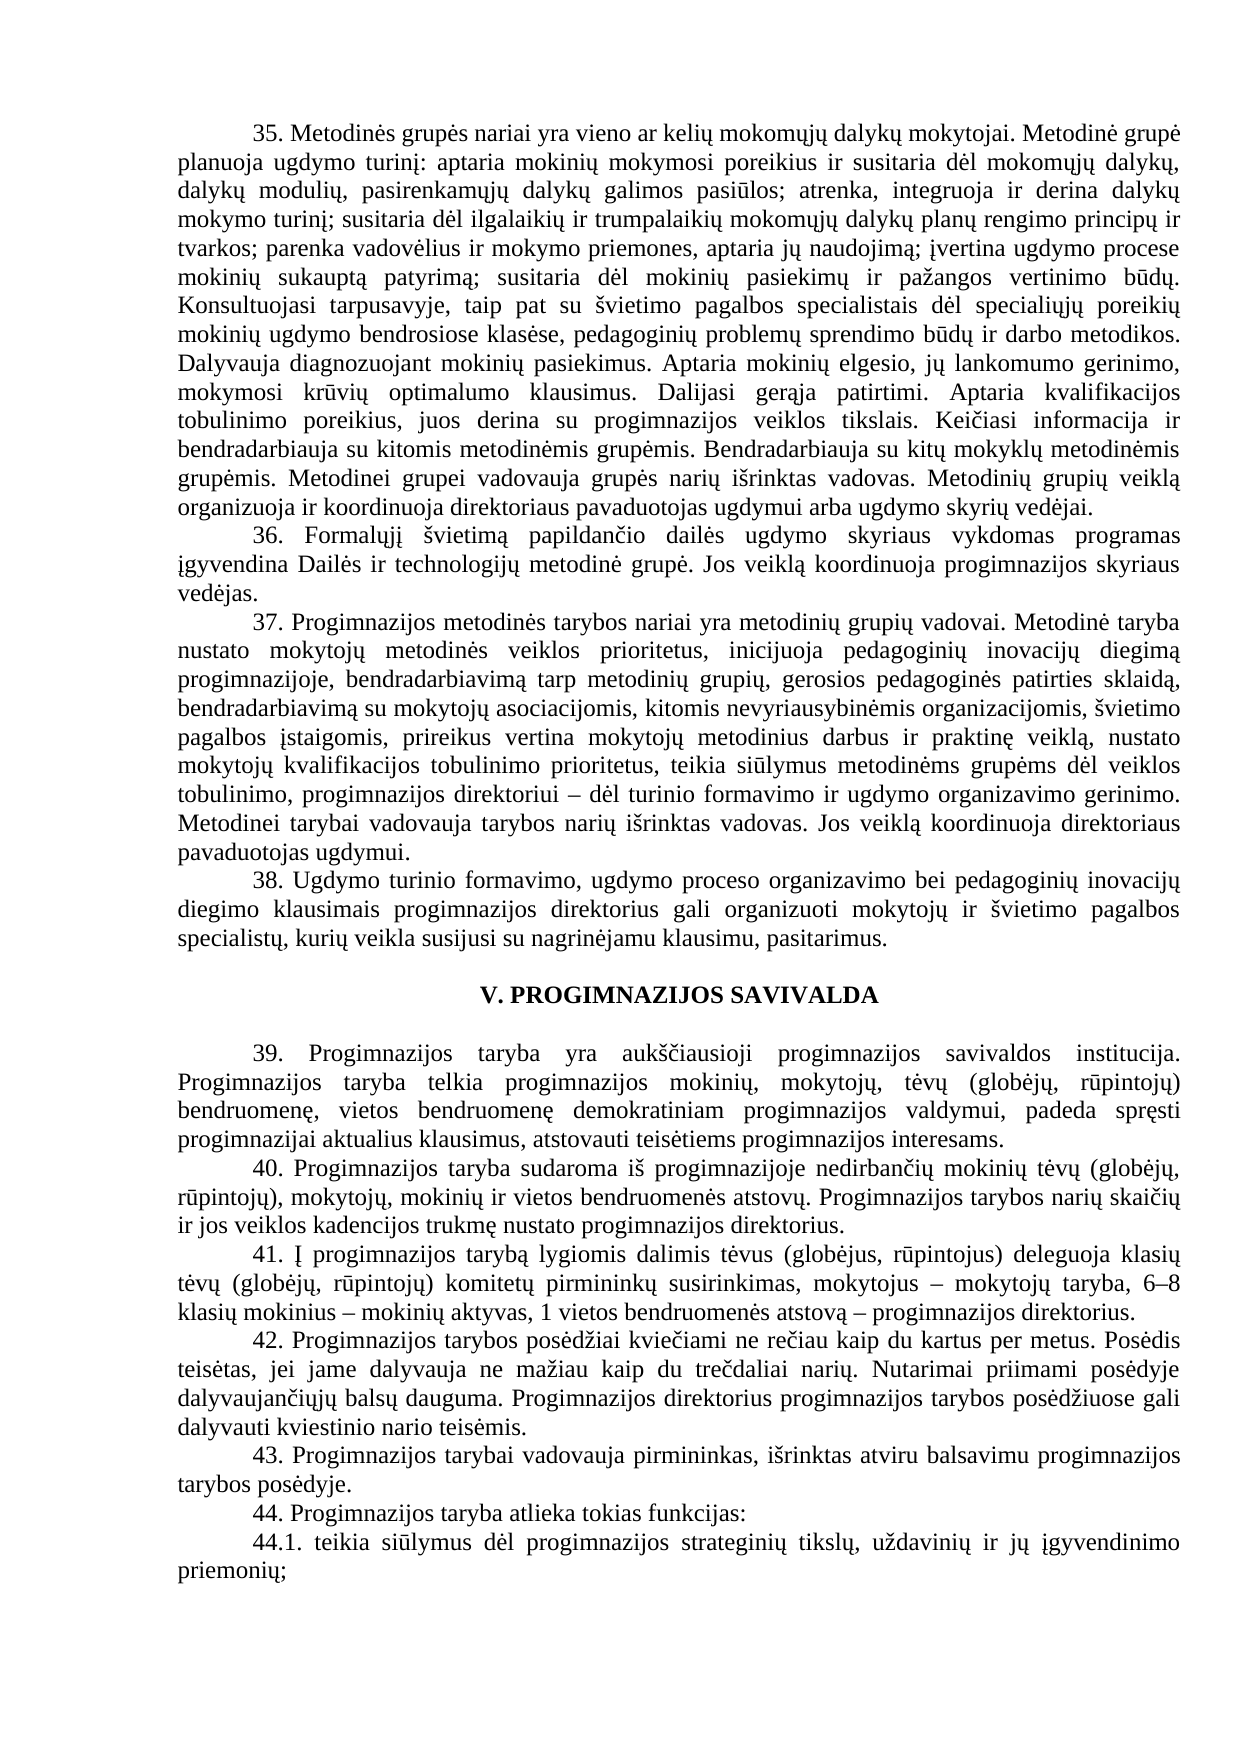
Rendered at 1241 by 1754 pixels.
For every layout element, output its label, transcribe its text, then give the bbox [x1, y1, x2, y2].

text 43. Progimnazijos tarybai vadovauja pirmininkas, išrinktas atviru balsavimu progimnazijos tarybos posėdyje. [177, 1441, 1181, 1498]
text 37. Progimnazijos metodinės tarybos nariai yra metodinių grupių vadovai. Metodinė taryba nustato mokytojų metodinės veiklos prioritetus, inicijuoja pedagoginių inovacijų diegimą progimnazijoje, bendradarbiavimą tarp metodinių grupių, gerosios pedagoginės patirties sklaidą, bendradarbiavimą su mokytojų asociacijomis, kitomis nevyriausybinėmis organizacijomis, švietimo pagalbos įstaigomis, prireikus vertina mokytojų metodinius darbus ir praktinę veiklą, nustato mokytojų kvalifikacijos tobulinimo prioritetus, teikia siūlymus metodinėms grupėms dėl veiklos tobulinimo, progimnazijos direktoriui – dėl turinio formavimo ir ugdymo organizavimo gerinimo. Metodinei tarybai vadovauja tarybos narių išrinktas vadovas. Jos veiklą koordinuoja direktoriaus pavaduotojas ugdymui. [177, 607, 1181, 866]
text 38. Ugdymo turinio formavimo, ugdymo proceso organizavimo bei pedagoginių inovacijų diegimo klausimais progimnazijos direktorius gali organizuoti mokytojų ir švietimo pagalbos specialistų, kurių veikla susijusi su nagrinėjamu klausimu, pasitarimus. [177, 866, 1181, 952]
text V. PROGIMNAZIJOS SAVIVALDA [177, 981, 1181, 1009]
text 44. Progimnazijos taryba atlieka tokias funkcijas: [177, 1498, 1181, 1527]
text 35. Metodinės grupės nariai yra vieno ar kelių mokomųjų dalykų mokytojai. Metodinė grupė planuoja ugdymo turinį: aptaria mokinių mokymosi poreikius ir susitaria dėl mokomųjų dalykų, dalykų modulių, pasirenkamųjų dalykų galimos pasiūlos; atrenka, integruoja ir derina dalykų mokymo turinį; susitaria dėl ilgalaikių ir trumpalaikių mokomųjų dalykų planų rengimo principų ir tvarkos; parenka vadovėlius ir mokymo priemones, aptaria jų naudojimą; įvertina ugdymo procese mokinių sukauptą patyrimą; susitaria dėl mokinių pasiekimų ir pažangos vertinimo būdų. Konsultuojasi tarpusavyje, taip pat su švietimo pagalbos specialistais dėl specialiųjų poreikių mokinių ugdymo bendrosiose klasėse, pedagoginių problemų sprendimo būdų ir darbo metodikos. Dalyvauja diagnozuojant mokinių pasiekimus. Aptaria mokinių elgesio, jų lankomumo gerinimo, mokymosi krūvių optimalumo klausimus. Dalijasi gerąja patirtimi. Aptaria kvalifikacijos tobulinimo poreikius, juos derina su progimnazijos veiklos tikslais. Keičiasi informacija ir bendradarbiauja su kitomis metodinėmis grupėmis. Bendradarbiauja su kitų mokyklų metodinėmis grupėmis. Metodinei grupei vadovauja grupės narių išrinktas vadovas. Metodinių grupių veiklą organizuoja ir koordinuoja direktoriaus pavaduotojas ugdymui arba ugdymo skyrių vedėjai. [177, 118, 1181, 521]
text 41. Į progimnazijos tarybą lygiomis dalimis tėvus (globėjus, rūpintojus) deleguoja klasių tėvų (globėjų, rūpintojų) komitetų pirmininkų susirinkimas, mokytojus – mokytojų taryba, 6–8 klasių mokinius – mokinių aktyvas, 1 vietos bendruomenės atstovą – progimnazijos direktorius. [177, 1239, 1181, 1326]
text 40. Progimnazijos taryba sudaroma iš progimnazijoje nedirbančių mokinių tėvų (globėjų, rūpintojų), mokytojų, mokinių ir vietos bendruomenės atstovų. Progimnazijos tarybos narių skaičių ir jos veiklos kadencijos trukmę nustato progimnazijos direktorius. [177, 1153, 1181, 1239]
text 39. Progimnazijos taryba yra aukščiausioji progimnazijos savivaldos institucija. Progimnazijos taryba telkia progimnazijos mokinių, mokytojų, tėvų (globėjų, rūpintojų) bendruomenę, vietos bendruomenę demokratiniam progimnazijos valdymui, padeda spręsti progimnazijai aktualius klausimus, atstovauti teisėtiems progimnazijos interesams. [177, 1038, 1181, 1153]
text 44.1. teikia siūlymus dėl progimnazijos strateginių tikslų, uždavinių ir jų įgyvendinimo priemonių; [177, 1527, 1181, 1584]
text 42. Progimnazijos tarybos posėdžiai kviečiami ne rečiau kaip du kartus per metus. Posėdis teisėtas, jei jame dalyvauja ne mažiau kaip du trečdaliai narių. Nutarimai priimami posėdyje dalyvaujančiųjų balsų dauguma. Progimnazijos direktorius progimnazijos tarybos posėdžiuose gali dalyvauti kviestinio nario teisėmis. [177, 1326, 1181, 1441]
text 36. Formalųjį švietimą papildančio dailės ugdymo skyriaus vykdomas programas įgyvendina Dailės ir technologijų metodinė grupė. Jos veiklą koordinuoja progimnazijos skyriaus vedėjas. [177, 521, 1181, 607]
